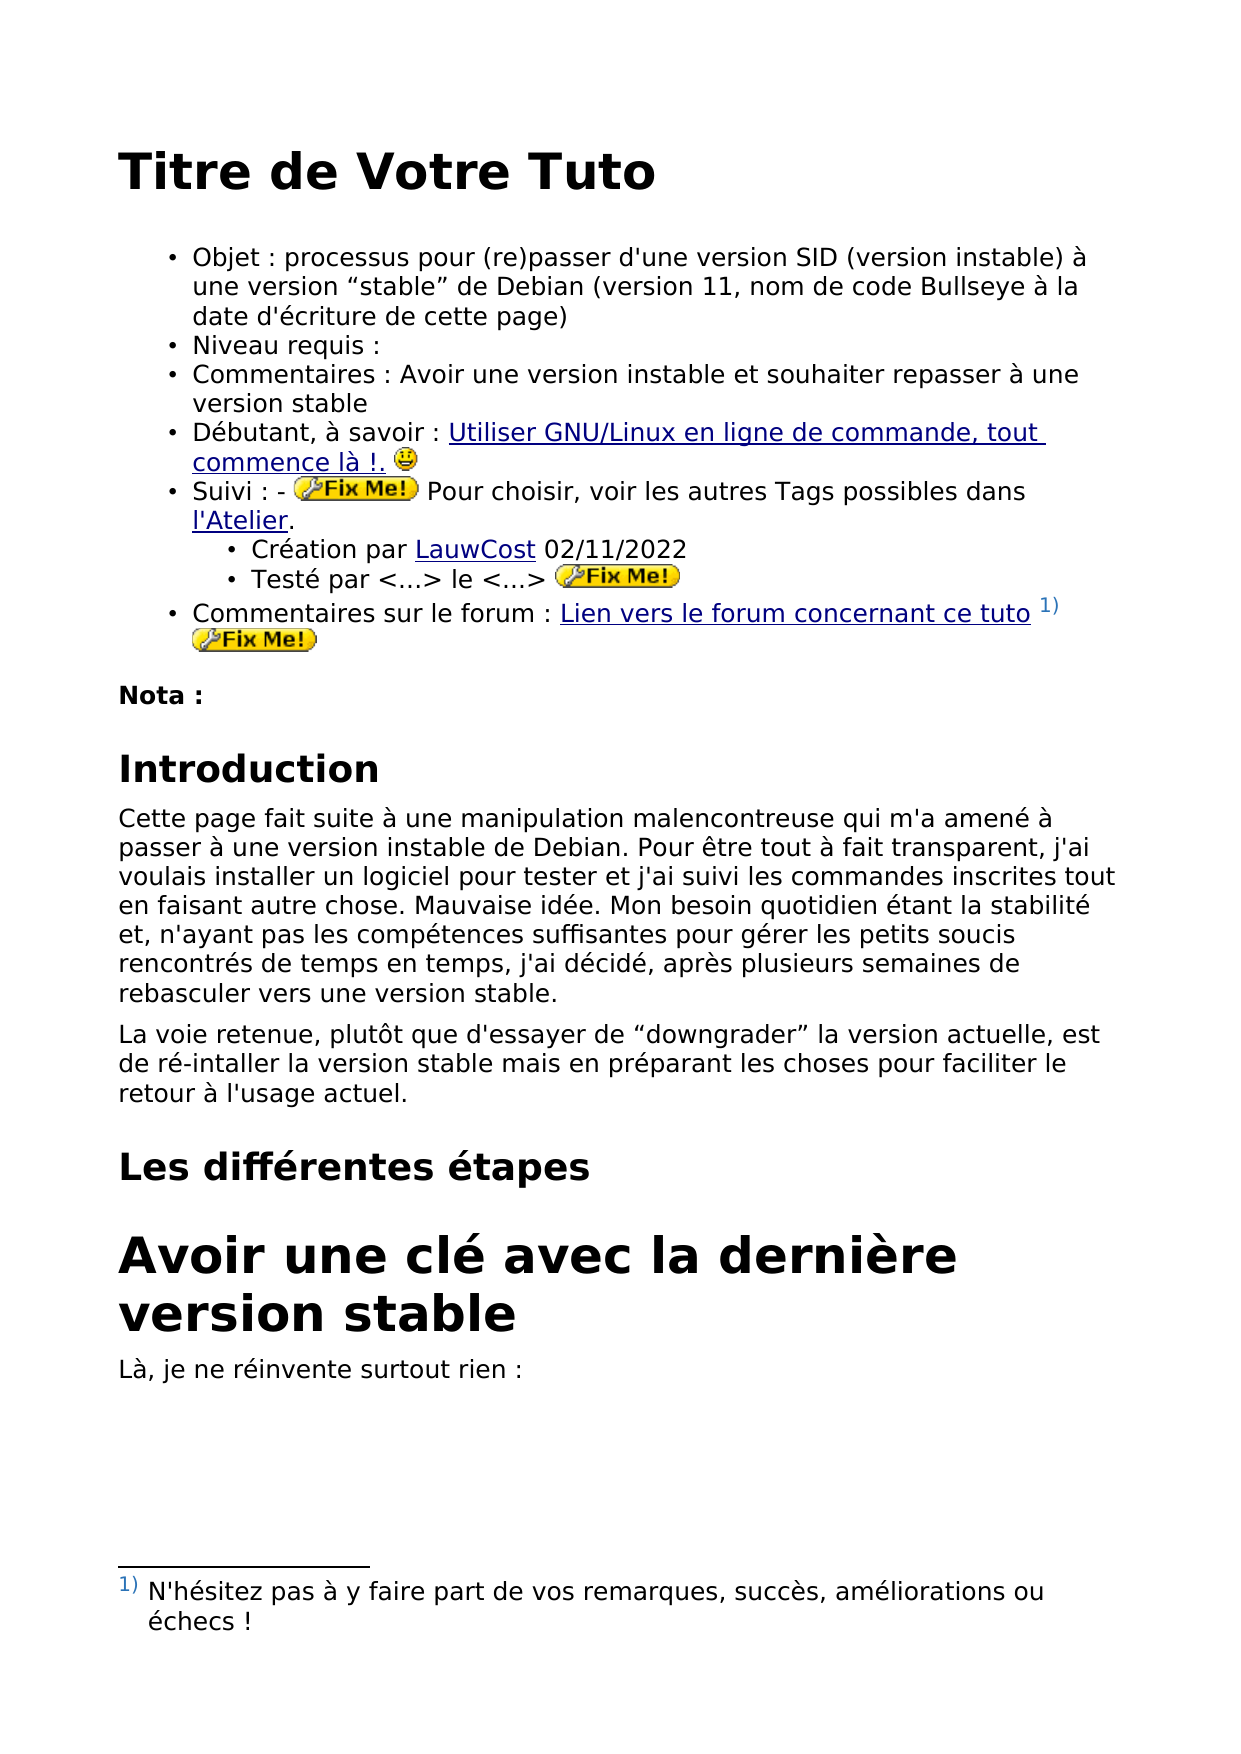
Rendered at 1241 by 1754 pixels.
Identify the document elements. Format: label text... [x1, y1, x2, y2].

subtitle Avoir une clé avec la dernière version stable [118, 1227, 1122, 1343]
picture [293, 476, 419, 501]
text Cette page fait suite à une manipulation malencontreuse qui m'a amené à passer à une version instable de Debian. Pour être tout à fait transparent, j'ai voulais installer un logiciel pour tester et j'ai suivi les commandes inscrites tout en faisant autre chose. Mauvaise idée. Mon besoin quotidien étant la stabilité et, n'ayant pas les compétences suffisantes pour gérer les petits soucis rencontrés de temps en temps, j'ai décidé, après plusieurs semaines de rebasculer vers une version stable. [118, 804, 1122, 1008]
list Suivi : - Pour choisir, voir les autres Tags possibles dans l'Atelier. [177, 477, 1122, 535]
picture [555, 564, 680, 588]
list Création par LauwCost 02/11/2022 [236, 535, 1122, 564]
subtitle Introduction [118, 748, 1122, 791]
text Nota : [118, 681, 1122, 710]
list Testé par <...> le <...> [236, 564, 1122, 594]
picture [192, 628, 317, 652]
list Niveau requis : [177, 331, 1122, 360]
list Objet : processus pour (re)passer d'une version SID (version instable) à une version “stable” de Debian (version 11, nom de code Bullseye à la date d'écriture de cette page) [177, 243, 1122, 331]
list Débutant, à savoir : Utiliser GNU/Linux en ligne de commande, tout commence là !. [177, 418, 1122, 477]
list N'hésitez pas à y faire part de vos remarques, succès, améliorations ou échecs ! [118, 1573, 1122, 1636]
text La voie retenue, plutôt que d'essayer de “downgrader” la version actuelle, est de ré-intaller la version stable mais en préparant les choses pour faciliter le retour à l'usage actuel. [118, 1020, 1122, 1108]
list Commentaires sur le forum : Lien vers le forum concernant ce tuto [177, 594, 1122, 651]
list Commentaires : Avoir une version instable et souhaiter repasser à une version stable [177, 360, 1122, 418]
subtitle Titre de Votre Tuto [118, 143, 1122, 201]
subtitle Les différentes étapes [118, 1145, 1122, 1189]
text Là, je ne réinvente surtout rien : [118, 1356, 1122, 1385]
picture [394, 447, 418, 471]
